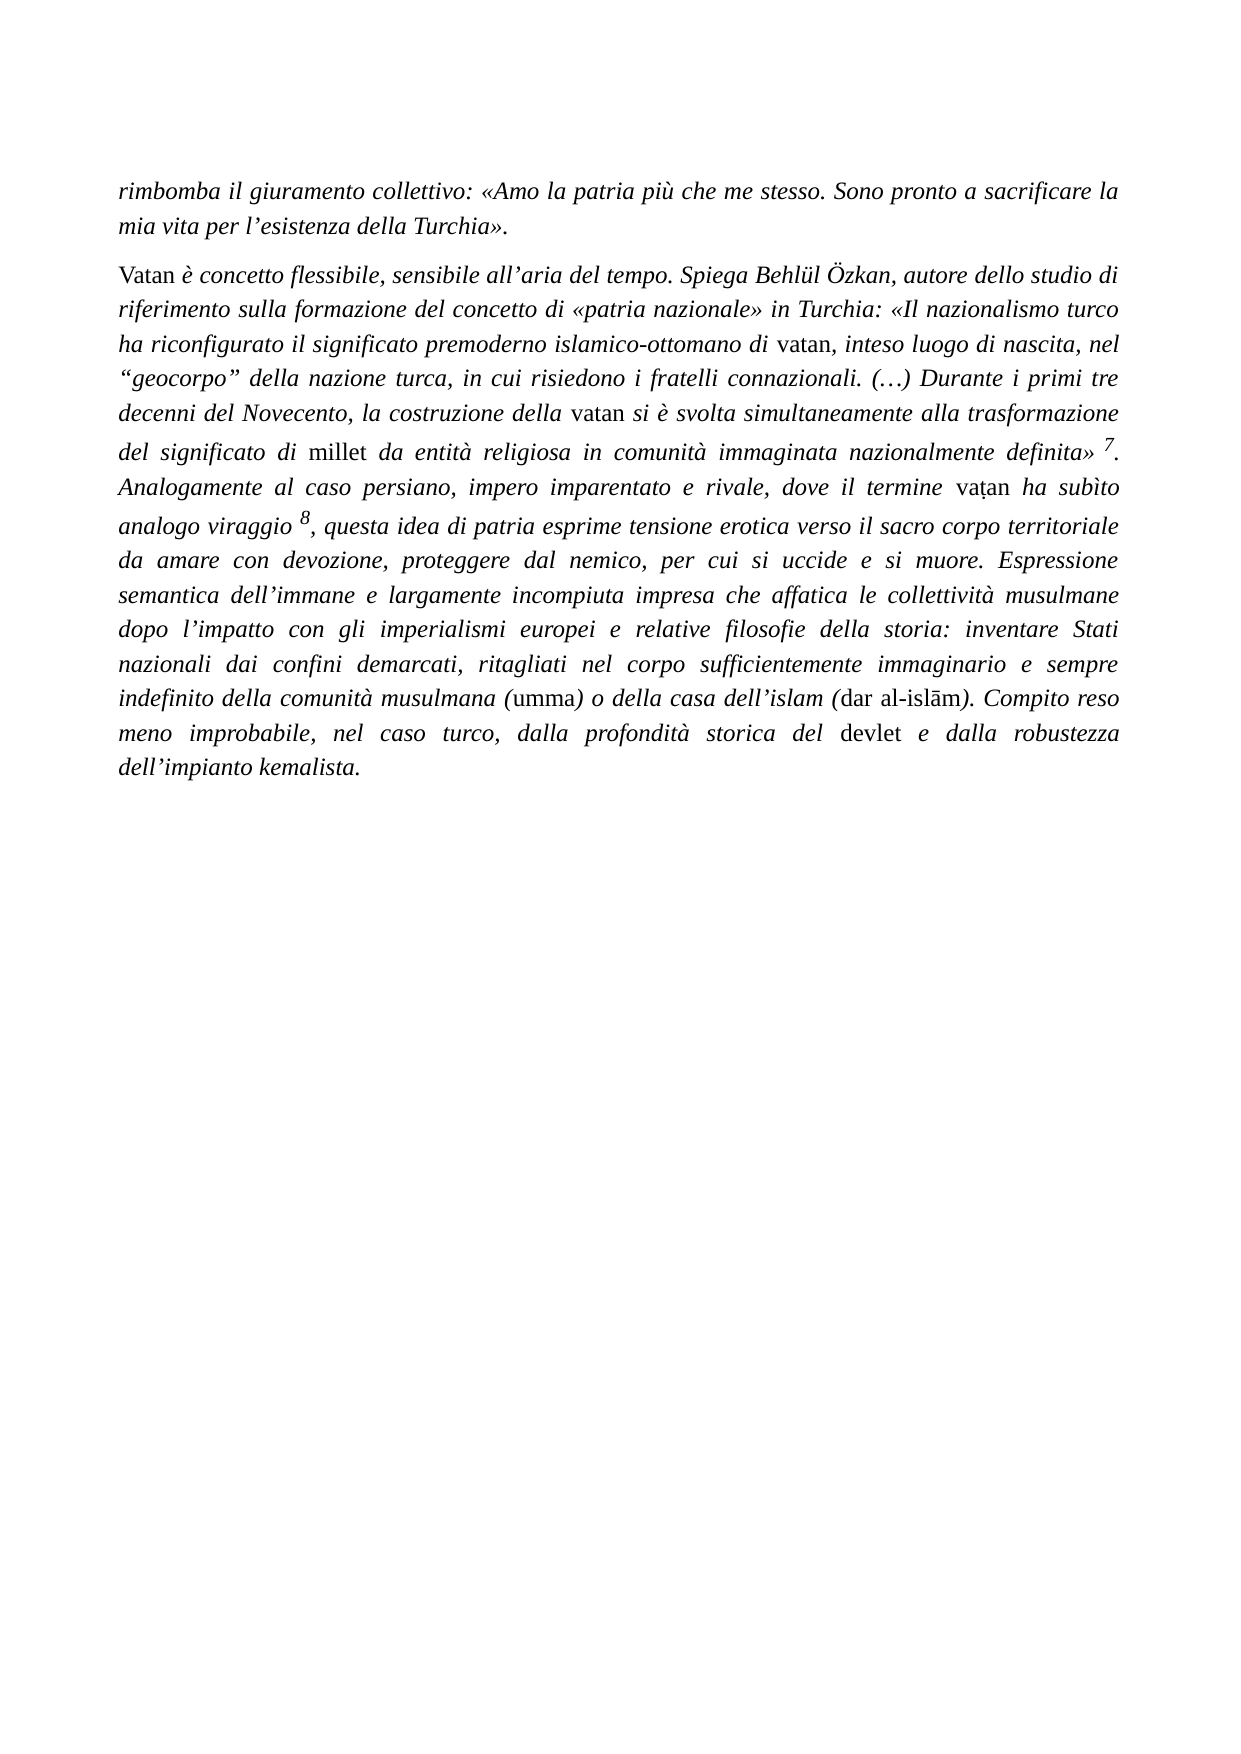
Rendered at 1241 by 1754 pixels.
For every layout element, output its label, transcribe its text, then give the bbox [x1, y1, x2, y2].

text rimbomba il giuramento collettivo: «Amo la patria più che me stesso. Sono pronto a sacrificare la mia vita per l’esistenza della Turchia». [118, 176, 1122, 239]
text Vatan è concetto flessibile, sensibile all’aria del tempo. Spiega Behlül Özkan, autore dello studio di riferimento sulla formazione del concetto di «patria nazionale» in Turchia: «Il nazionalismo turco ha riconfigurato il significato premoderno islamico-ottomano di vatan, inteso luogo di nascita, nel “geocorpo” della nazione turca, in cui risiedono i fratelli connazionali. (…) Durante i primi tre decenni del Novecento, la costruzione della vatan si è svolta simultaneamente alla trasformazione del significato di millet da entità religiosa in comunità immaginata nazionalmente definita» 7. Analogamente al caso persiano, impero imparentato e rivale, dove il termine vaṭan ha subìto analogo viraggio 8, questa idea di patria esprime tensione erotica verso il sacro corpo territoriale da amare con devozione, proteggere dal nemico, per cui si uccide e si muore. Espressione semantica dell’immane e largamente incompiuta impresa che affatica le collettività musulmane dopo l’impatto con gli imperialismi europei e relative filosofie della storia: inventare Stati nazionali dai confini demarcati, ritagliati nel corpo sufficientemente immaginario e sempre indefinito della comunità musulmana (umma) o della casa dell’islam (dar al-islām). Compito reso meno improbabile, nel caso turco, dalla profondità storica del devlet e dalla robustezza dell’impianto kemalista. [118, 260, 1122, 781]
